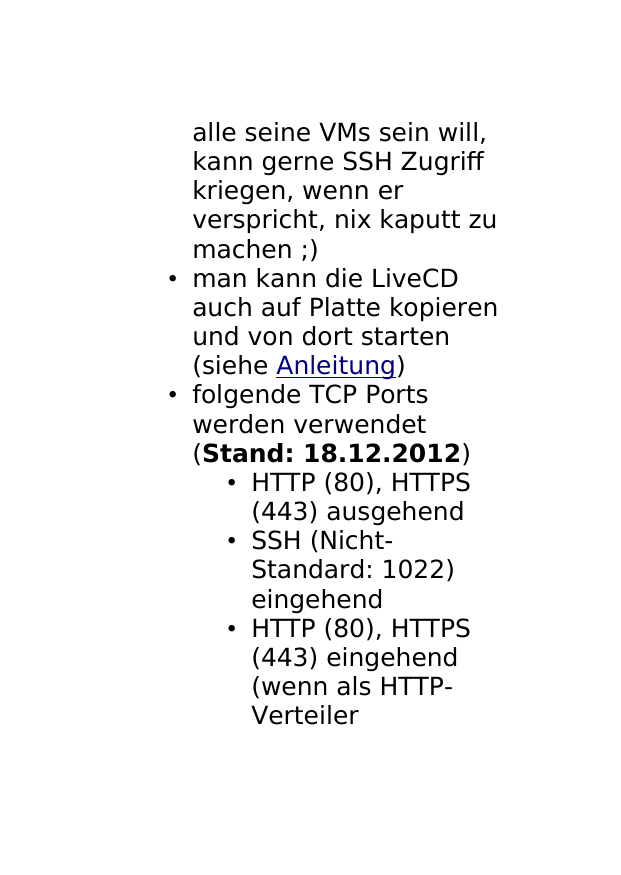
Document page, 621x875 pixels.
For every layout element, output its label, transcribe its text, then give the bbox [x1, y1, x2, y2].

list folgende TCP Ports werden verwendet (Stand: 18.12.2012) [177, 381, 502, 468]
list HTTP (80), HTTPS (443) eingehend (wenn als HTTP-Verteiler [236, 614, 502, 731]
list SSH (Nicht-Standard: 1022) eingehend [236, 526, 502, 614]
list man kann die LiveCD auch auf Platte kopieren und von dort starten (siehe Anleitung) [177, 264, 502, 381]
list alle seine VMs sein will, kann gerne SSH Zugriff kriegen, wenn er verspricht, nix kaputt zu machen ;) [177, 118, 502, 264]
list HTTP (80), HTTPS (443) ausgehend [236, 468, 502, 526]
